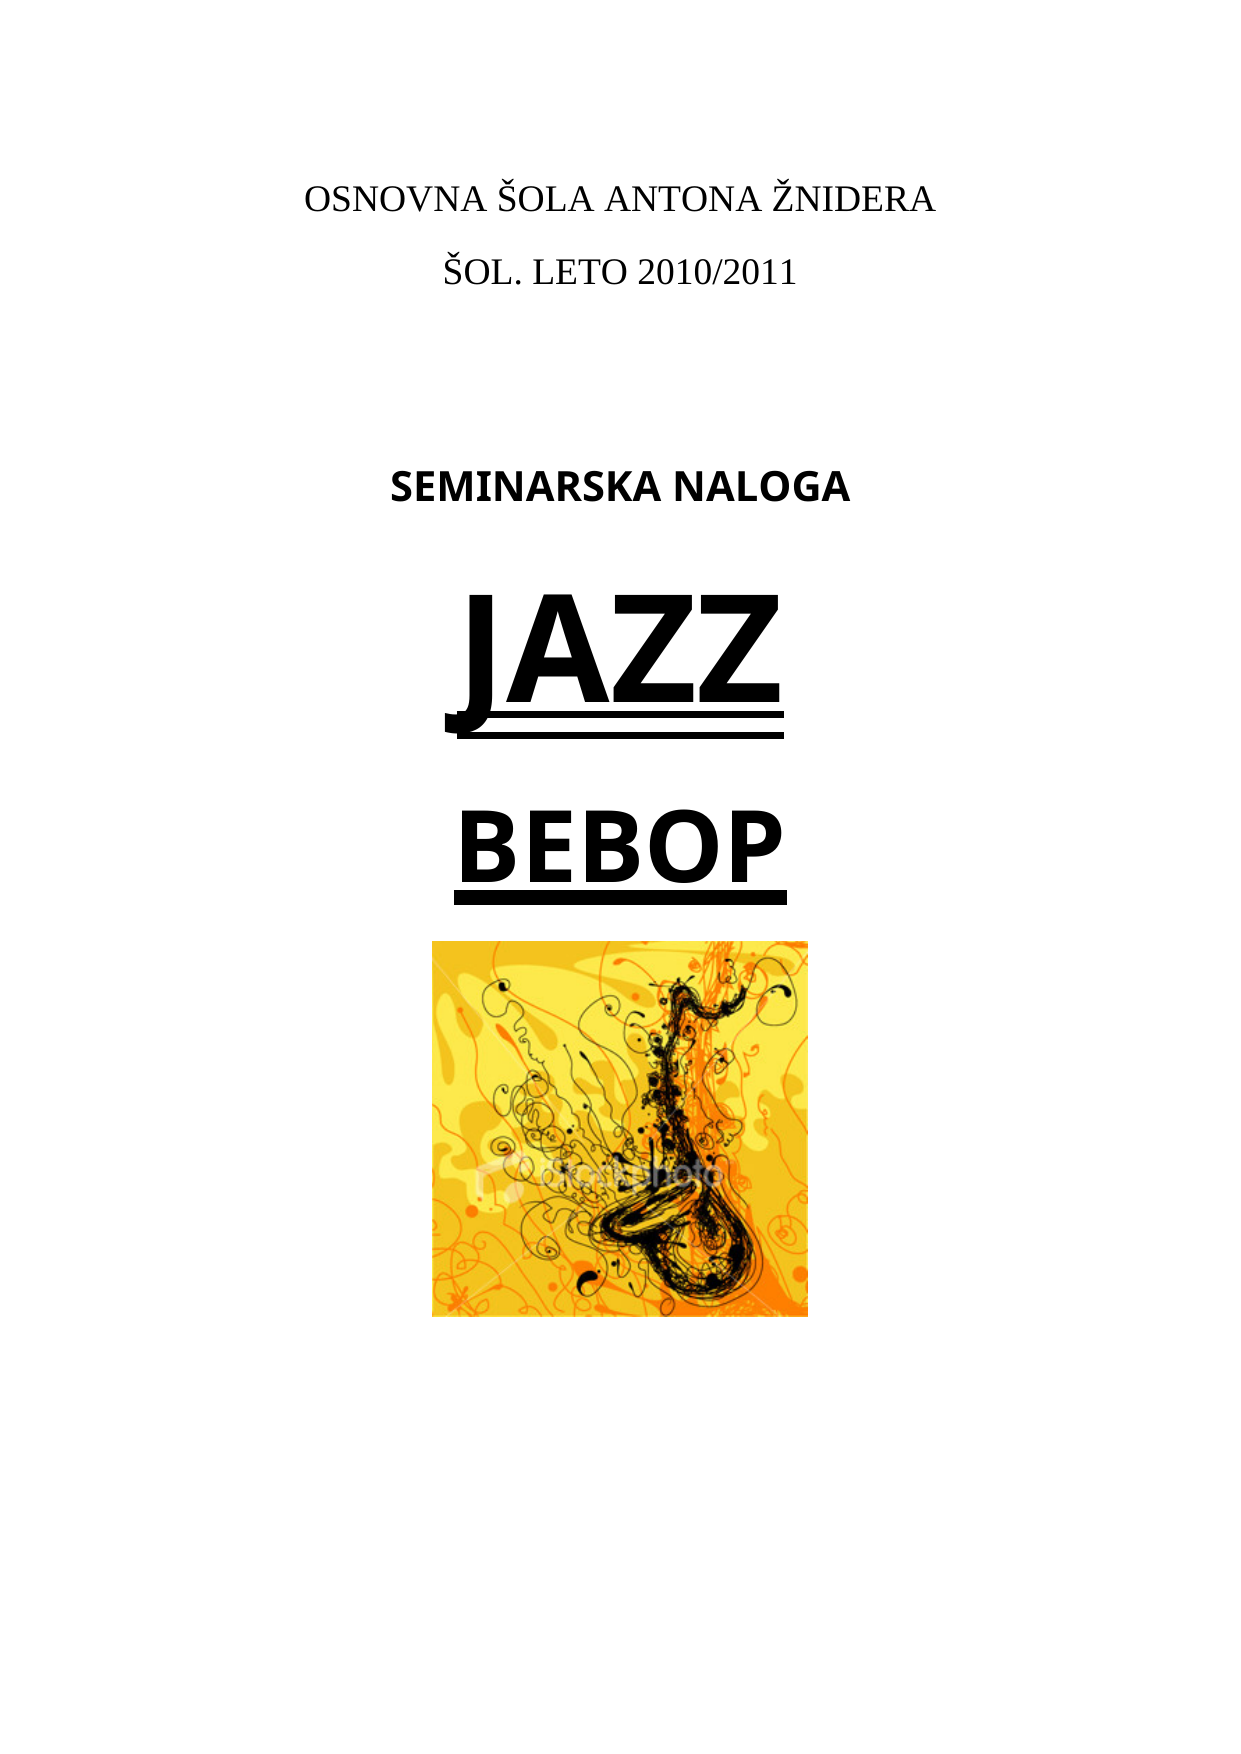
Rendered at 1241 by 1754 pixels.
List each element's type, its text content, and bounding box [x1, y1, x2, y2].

text OSNOVNA ŠOLA ANTONA ŽNIDERA [148, 177, 1093, 220]
text BEBOP [148, 776, 1093, 912]
text ŠOL. LETO 2010/2011 [148, 249, 1093, 292]
text JAZZ [148, 542, 1093, 747]
picture [432, 941, 808, 1317]
text SEMINARSKA NALOGA [148, 456, 1093, 513]
